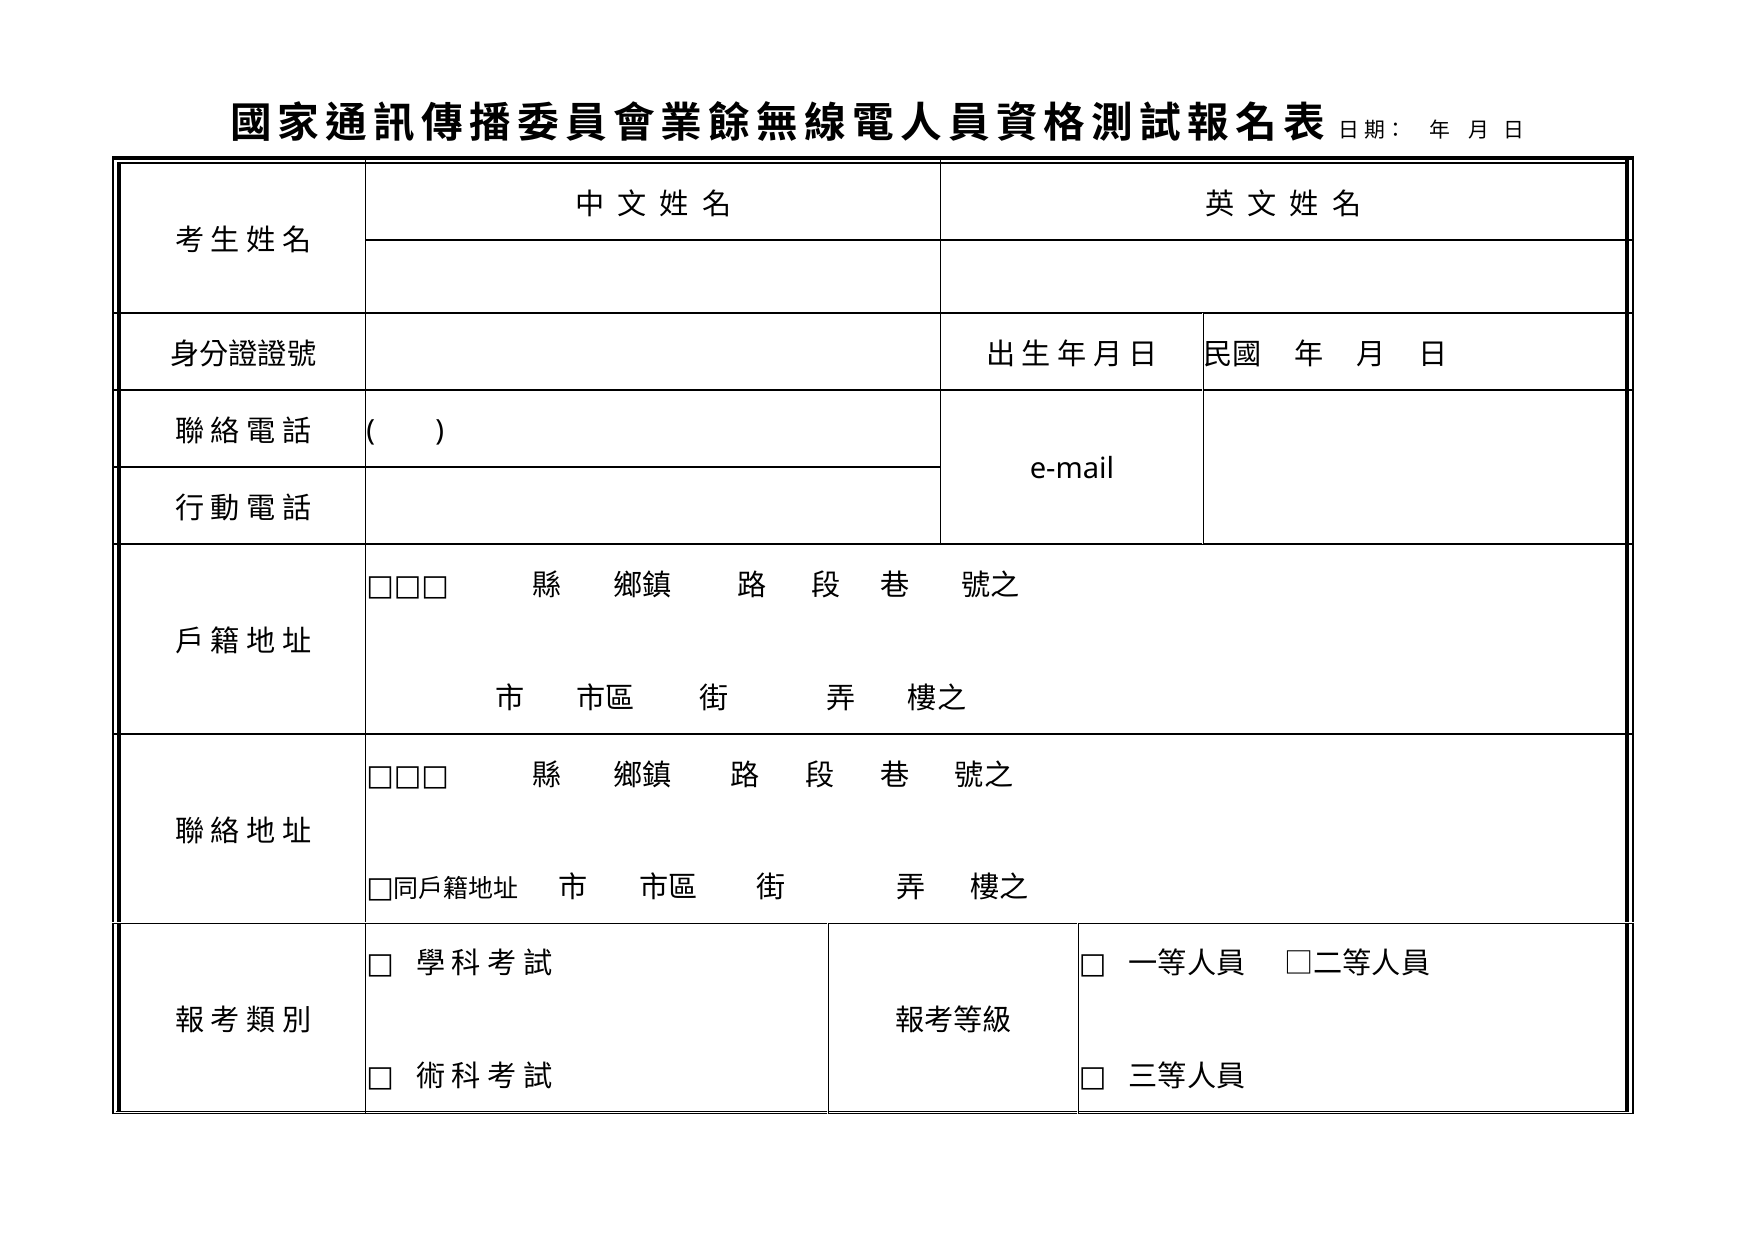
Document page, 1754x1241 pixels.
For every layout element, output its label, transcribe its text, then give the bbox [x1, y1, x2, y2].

table_cell e-mail [941, 391, 1202, 543]
table_header 考 生 姓 名 [114, 160, 365, 312]
table_cell 聯 絡 電 話 [121, 391, 365, 466]
table_cell 行 動 電 話 [121, 468, 365, 543]
table_cell 一等人員 □二等人員 三等人員 [1079, 924, 1632, 1113]
table_cell 身分證證號 [121, 314, 365, 389]
table_cell 聯 絡 地 址 [121, 735, 365, 922]
table_cell 學 科 考 試 術 科 考 試 [366, 924, 827, 1111]
table_cell ( ) [366, 391, 940, 466]
table_header 英 文 姓 名 [941, 164, 1625, 239]
table_cell 報 考 類 別 [114, 924, 365, 1113]
table_cell □□□ 縣 鄉鎮 路 段 巷 號之 □同戶籍地址 市 市區 街 弄 樓之 [366, 735, 1625, 922]
table_cell 出 生 年 月 日 [941, 314, 1202, 389]
table_cell □□□ 縣 鄉鎮 路 段 巷 號之 市 市區 街 弄 樓之 [366, 545, 1625, 733]
table_cell [1204, 391, 1625, 543]
table_cell [366, 314, 940, 389]
table_cell [941, 241, 1625, 312]
table_cell 戶 籍 地 址 [121, 545, 365, 733]
table_cell [366, 468, 940, 543]
table_cell 民國 年 月 日 [1204, 314, 1625, 389]
table_cell 報考等級 [829, 924, 1077, 1111]
table_header 中 文 姓 名 [366, 164, 940, 239]
table_cell [366, 241, 940, 312]
